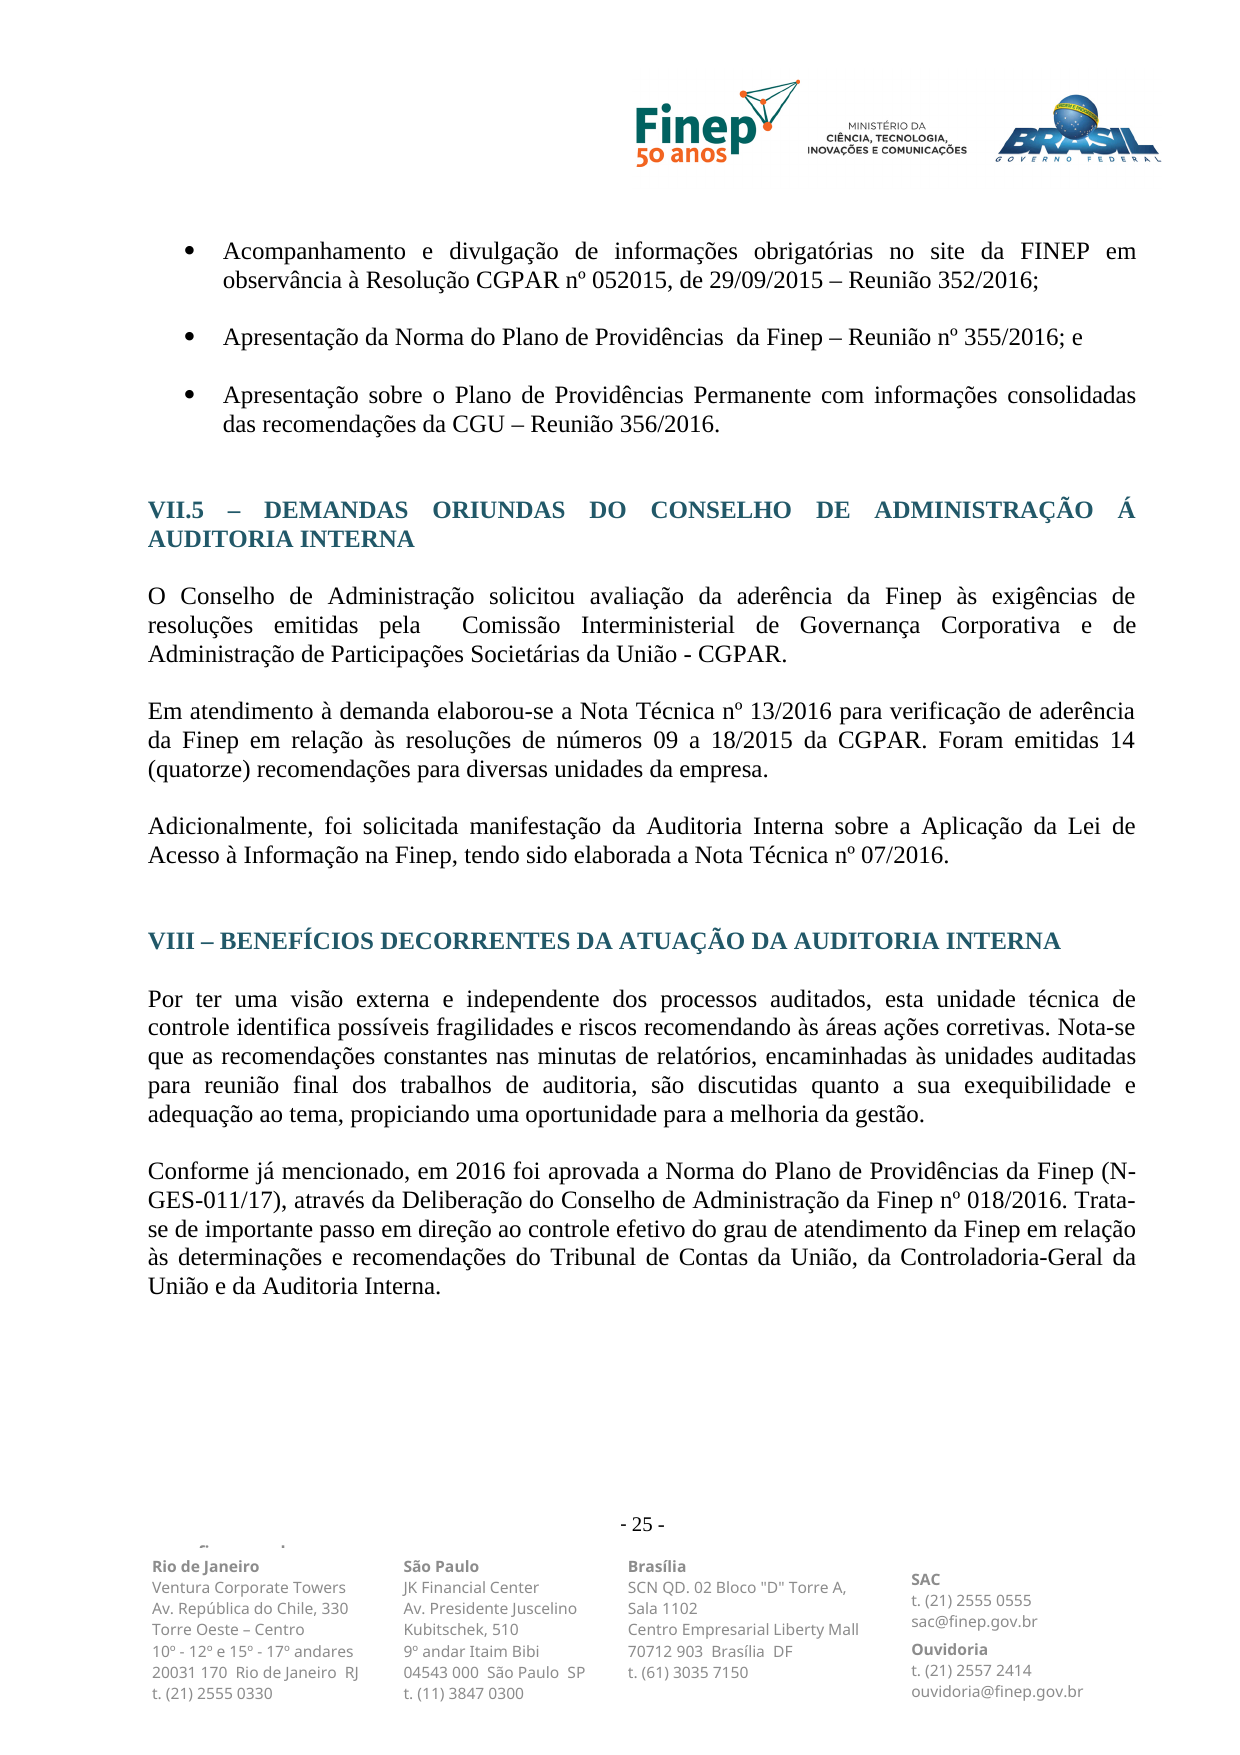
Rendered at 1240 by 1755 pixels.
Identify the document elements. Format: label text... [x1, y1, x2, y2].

list Acompanhamento e divulgação de informações obrigatórias no site da FINEP em observância à Resolução CGPAR nº 052015, de 29/09/2015 – Reunião 352/2016; [185, 236, 1137, 294]
list Apresentação da Norma do Plano de Providências da Finep – Reunião nº 355/2016; e [185, 322, 1137, 351]
text VIII – BENEFÍCIOS DECORRENTES DA ATUAÇÃO DA AUDITORIA INTERNA [148, 926, 1137, 955]
text Em atendimento à demanda elaborou-se a Nota Técnica nº 13/2016 para verificação de aderência da Finep em relação às resoluções de números 09 a 18/2015 da CGPAR. Foram emitidas 14 (quatorze) recomendações para diversas unidades da empresa. [148, 696, 1137, 782]
text Por ter uma visão externa e independente dos processos auditados, esta unidade técnica de controle identifica possíveis fragilidades e riscos recomendando às áreas ações corretivas. Nota-se que as recomendações constantes nas minutas de relatórios, encaminhadas às unidades auditadas para reunião final dos trabalhos de auditoria, são discutidas quanto a sua exequibilidade e adequação ao tema, propiciando uma oportunidade para a melhoria da gestão. [148, 984, 1137, 1127]
list Conforme já mencionado, em 2016 foi aprovada a Norma do Plano de Providências da Finep (N-GES-011/17), através da Deliberação do Conselho de Administração da Finep nº 018/2016. Trata-se de importante passo em direção ao controle efetivo do grau de atendimento da Finep em relação às determinações e recomendações do Tribunal de Contas da União, da Controladoria-Geral da União e da Auditoria Interna. [148, 1156, 1137, 1300]
text O Conselho de Administração solicitou avaliação da aderência da Finep às exigências de resoluções emitidas pela Comissão Interministerial de Governança Corporativa e de Administração de Participações Societárias da União - CGPAR. [148, 581, 1137, 667]
list Apresentação sobre o Plano de Providências Permanente com informações consolidadas das recomendações da CGU – Reunião 356/2016. [185, 380, 1137, 437]
text Adicionalmente, foi solicitada manifestação da Auditoria Interna sobre a Aplicação da Lei de Acesso à Informação na Finep, tendo sido elaborada a Nota Técnica nº 07/2016. [148, 811, 1137, 869]
text VII.5 – DEMANDAS ORIUNDAS DO CONSELHO DE ADMINISTRAÇÃO Á AUDITORIA INTERNA [148, 495, 1137, 552]
